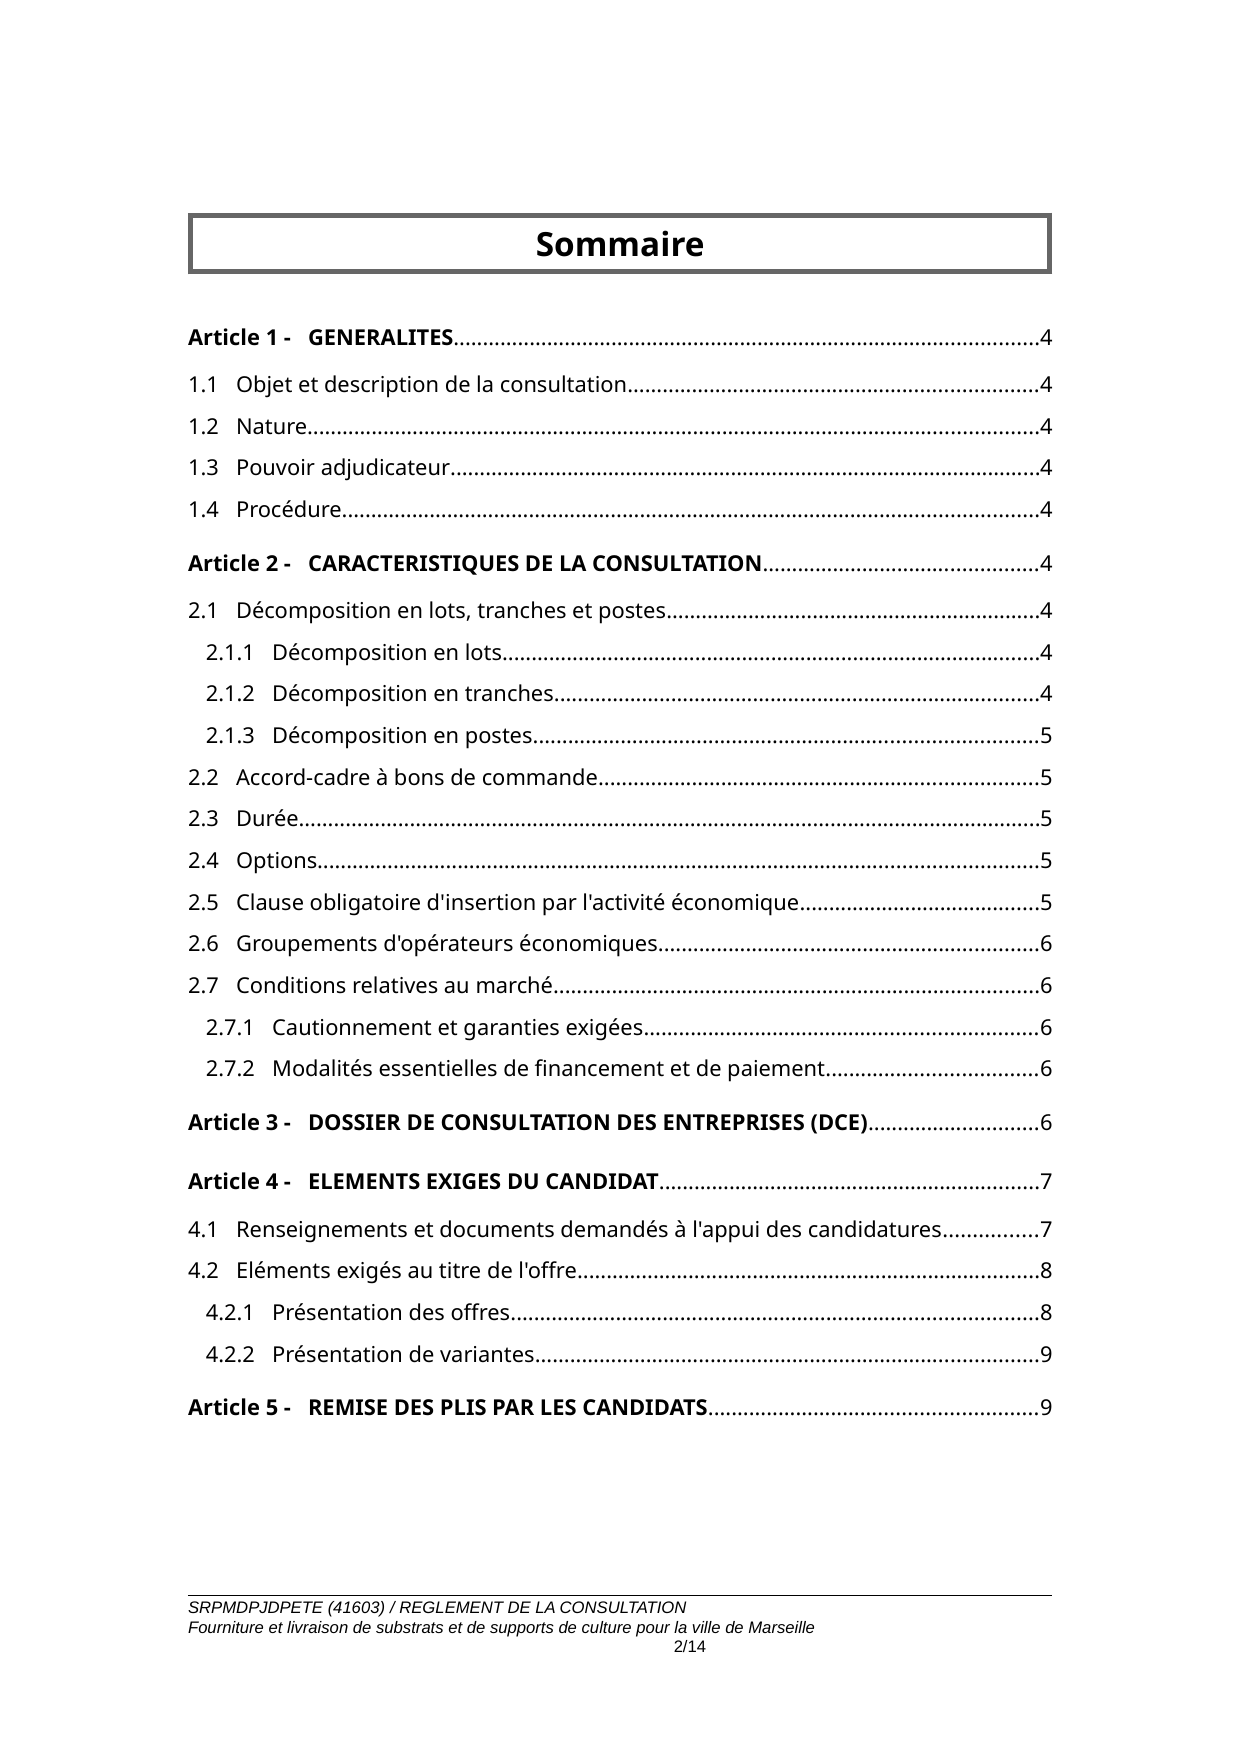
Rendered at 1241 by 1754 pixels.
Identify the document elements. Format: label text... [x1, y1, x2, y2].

text Article 5 - REMISE DES PLIS PAR LES CANDIDATS 9 [188, 1392, 1052, 1422]
text 2.6 Groupements d'opérateurs économiques 6 [188, 928, 1052, 958]
text 2.1.3 Décomposition en postes 5 [206, 720, 1052, 750]
subtitle Sommaire [193, 218, 1047, 269]
text 4.2 Eléments exigés au titre de l'offre 8 [188, 1255, 1052, 1285]
text 1.1 Objet et description de la consultation 4 [188, 369, 1052, 399]
text 2.7 Conditions relatives au marché 6 [188, 970, 1052, 1000]
text 2.1 Décomposition en lots, tranches et postes 4 [188, 595, 1052, 625]
text 2.3 Durée 5 [188, 803, 1052, 833]
text 1.3 Pouvoir adjudicateur 4 [188, 452, 1052, 482]
text 1.4 Procédure 4 [188, 494, 1052, 524]
text 4.2.1 Présentation des offres 8 [206, 1297, 1052, 1327]
text 4.1 Renseignements et documents demandés à l'appui des candidatures 7 [188, 1213, 1052, 1243]
text Article 3 - DOSSIER DE CONSULTATION DES ENTREPRISES (DCE) 6 [188, 1107, 1052, 1137]
text 2.1.2 Décomposition en tranches 4 [206, 678, 1052, 708]
text 2.7.2 Modalités essentielles de financement et de paiement 6 [206, 1053, 1052, 1083]
text 4.2.2 Présentation de variantes 9 [206, 1338, 1052, 1368]
text 1.2 Nature 4 [188, 411, 1052, 441]
text Article 4 - ELEMENTS EXIGES DU CANDIDAT 7 [188, 1166, 1052, 1196]
text 2.2 Accord-cadre à bons de commande 5 [188, 762, 1052, 791]
text Article 1 - GENERALITES 4 [188, 322, 1052, 351]
text 2.1.1 Décomposition en lots 4 [206, 637, 1052, 666]
text 2.5 Clause obligatoire d'insertion par l'activité économique 5 [188, 887, 1052, 916]
text Article 2 - CARACTERISTIQUES DE LA CONSULTATION 4 [188, 547, 1052, 577]
text 2.7.1 Cautionnement et garanties exigées 6 [206, 1012, 1052, 1041]
text 2.4 Options 5 [188, 845, 1052, 875]
